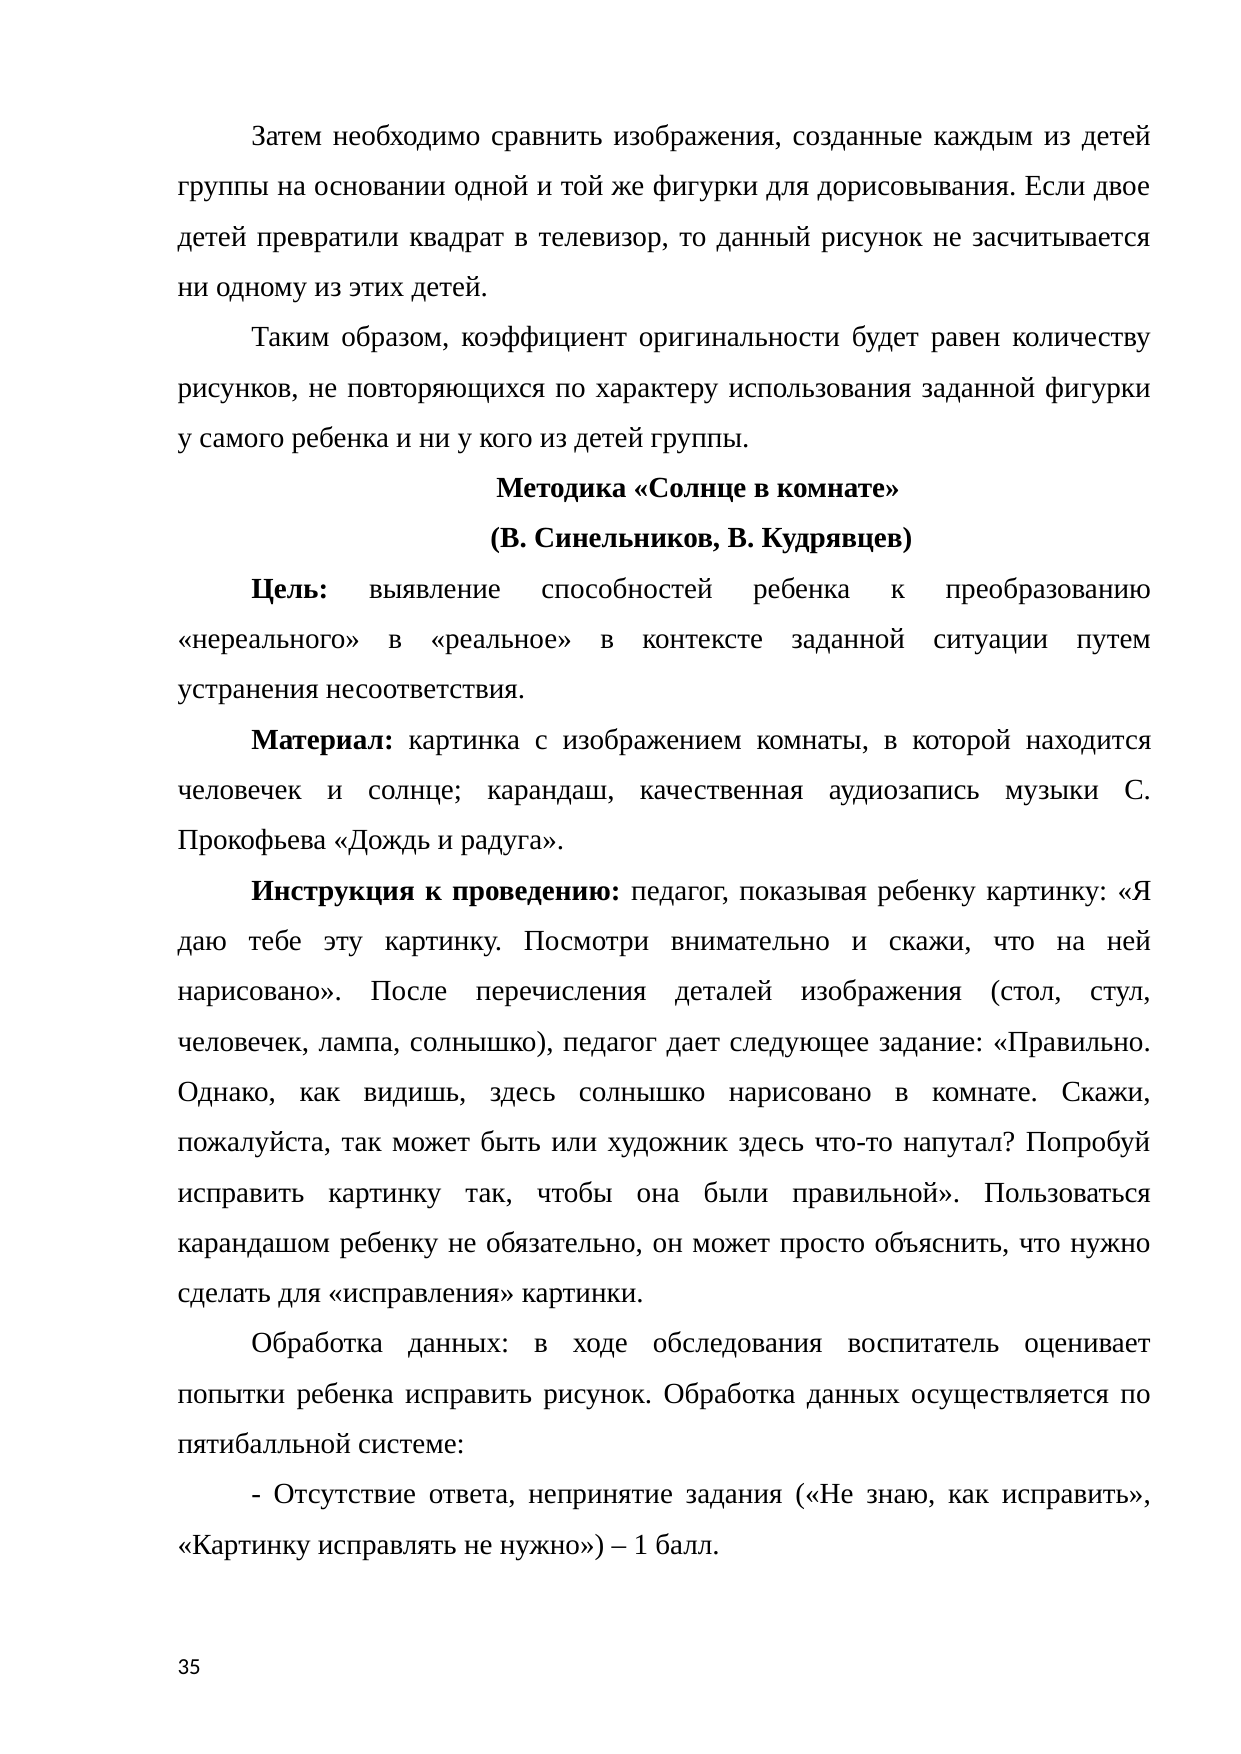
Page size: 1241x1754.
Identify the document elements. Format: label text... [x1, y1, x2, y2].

text Таким образом, коэффициент оригинальности будет равен количеству рисунков, не повторяющихся по характеру использования заданной фигурки у самого ребенка и ни у кого из детей группы. [177, 319, 1152, 453]
text Цель: выявление способностей ребенка к преобразованию «нереального» в «реальное» в контексте заданной ситуации путем устранения несоответствия. [177, 571, 1152, 705]
text Методика «Солнце в комнате» [177, 470, 1152, 504]
text - Отсутствие ответа, непринятие задания («Не знаю, как исправить», «Картинку исправлять не нужно») – 1 балл. [177, 1477, 1152, 1560]
text (В. Синельников, В. Кудрявцев) [177, 521, 1152, 554]
text Инструкция к проведению: педагог, показывая ребенку картинку: «Я даю тебе эту картинку. Посмотри внимательно и скажи, что на ней нарисовано». После перечисления деталей изображения (стол, стул, человечек, лампа, солнышко), педагог дает следующее задание: «Правильно. Однако, как видишь, здесь солнышко нарисовано в комнате. Скажи, пожалуйста, так может быть или художник здесь что-то напутал? Попробуй исправить картинку так, чтобы она были правильной». Пользоваться карандашом ребенку не обязательно, он может просто объяснить, что нужно сделать для «исправления» картинки. [177, 873, 1152, 1309]
text Затем необходимо сравнить изображения, созданные каждым из детей группы на основании одной и той же фигурки для дорисовывания. Если двое детей превратили квадрат в телевизор, то данный рисунок не засчитывается ни одному из этих детей. [177, 118, 1152, 303]
text Обработка данных: в ходе обследования воспитатель оценивает попытки ребенка исправить рисунок. Обработка данных осуществляется по пятибалльной системе: [177, 1326, 1152, 1460]
text Материал: картинка с изображением комнаты, в которой находится человечек и солнце; карандаш, качественная аудиозапись музыки С. Прокофьева «Дождь и радуга». [177, 722, 1152, 856]
